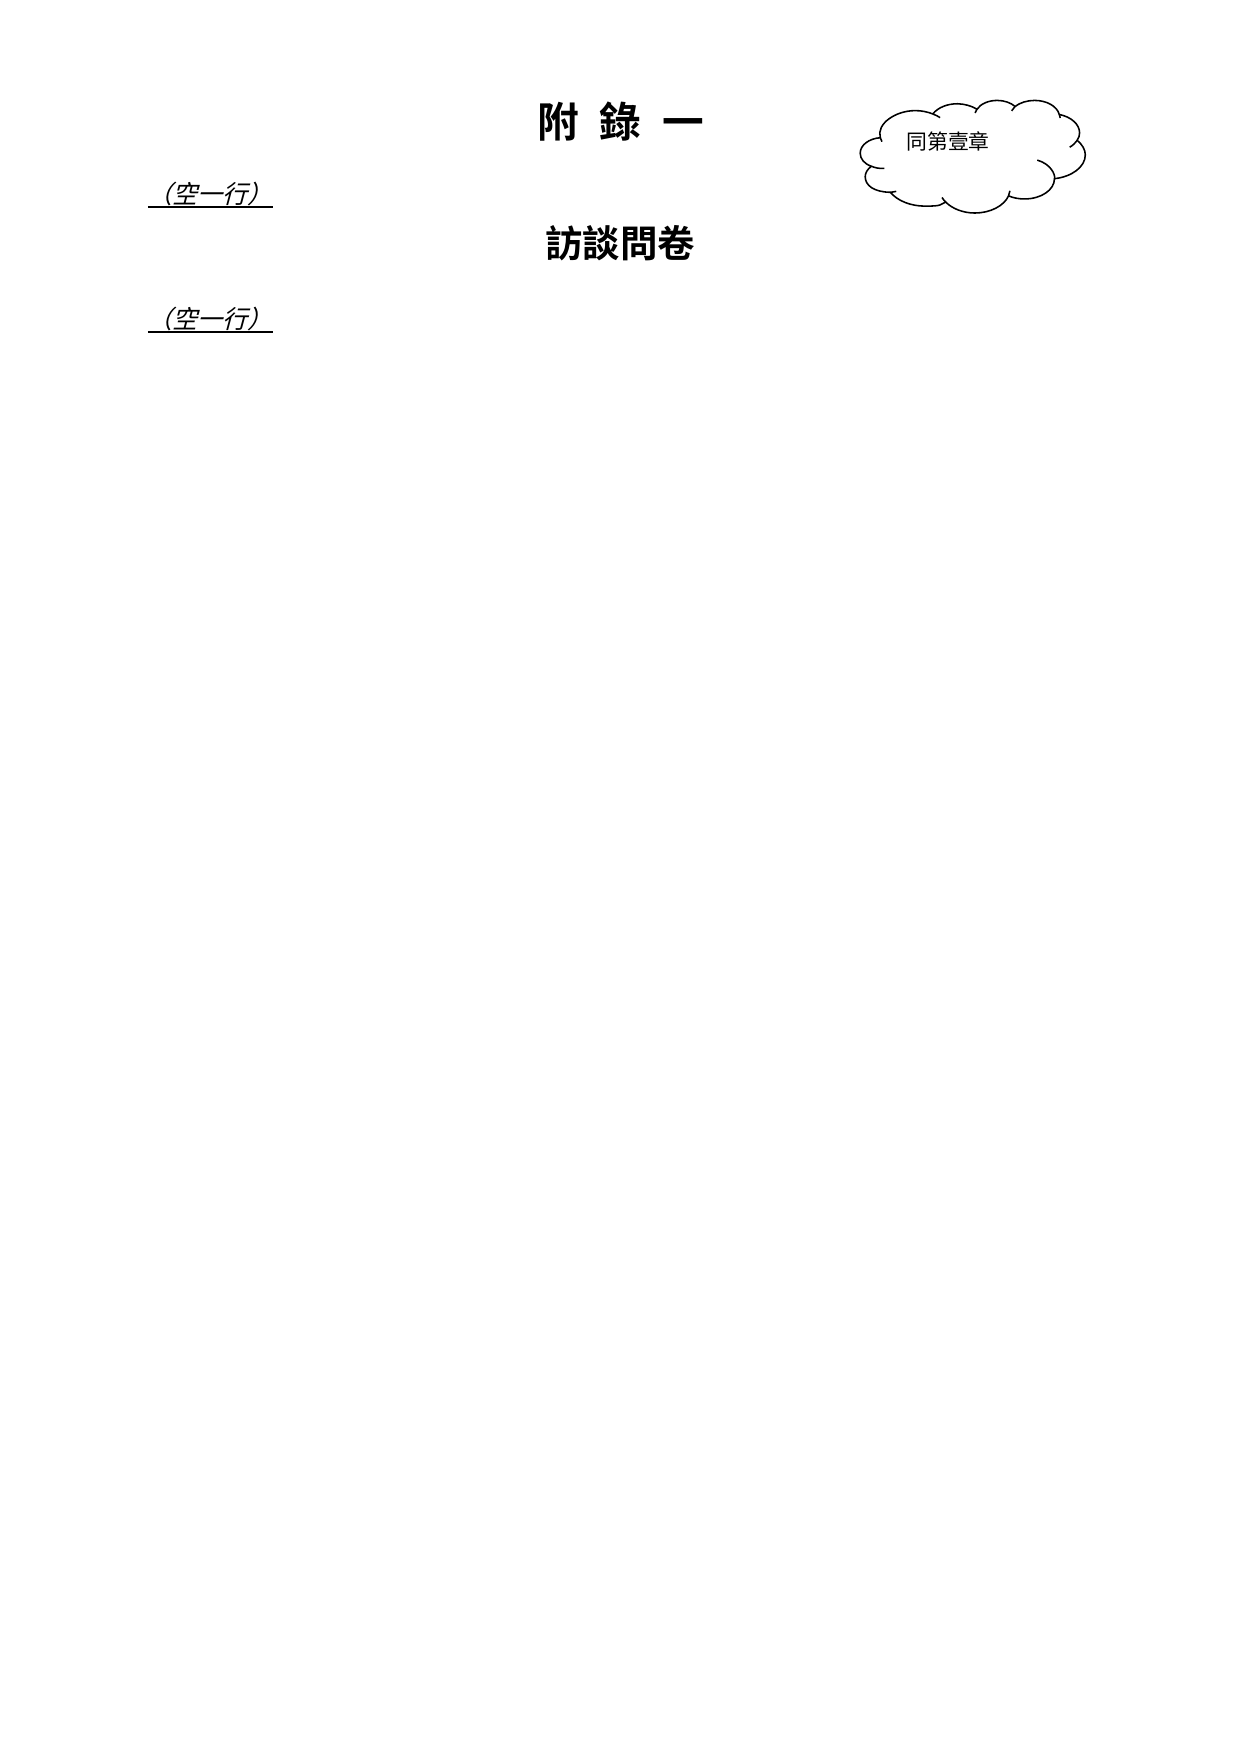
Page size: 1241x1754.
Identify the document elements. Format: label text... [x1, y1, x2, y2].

text [984, 151, 1092, 214]
text 附 錄 一 [148, 89, 1092, 149]
text 訪談問卷 [148, 214, 1092, 268]
text （空一行） [148, 151, 966, 214]
text （空一行） [148, 276, 1092, 339]
